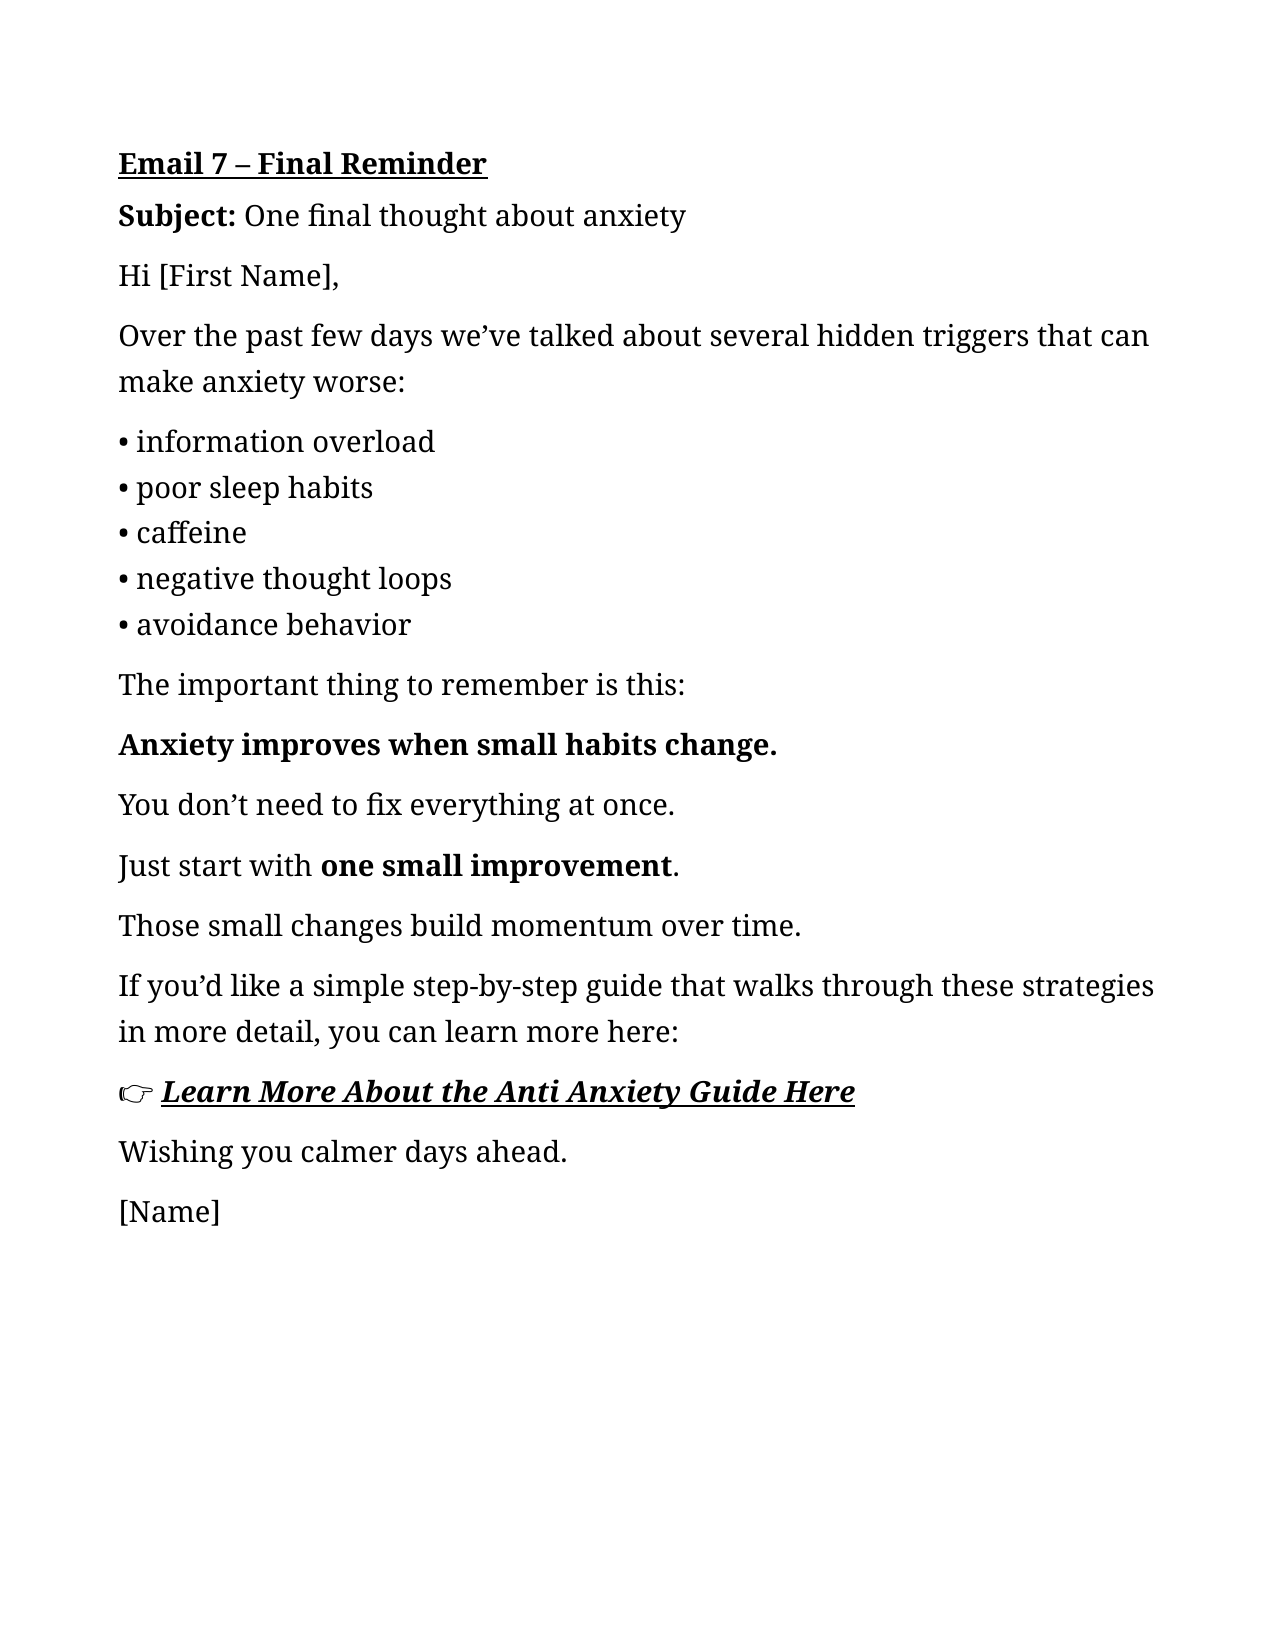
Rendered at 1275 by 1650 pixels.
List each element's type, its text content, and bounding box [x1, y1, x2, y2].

text Hi [First Name], [118, 256, 1157, 295]
text If you’d like a simple step-by-step guide that walks through these strategies in more detail, you can learn more here: [118, 965, 1157, 1051]
text Over the past few days we’ve talked about several hidden triggers that can make anxiety worse: [118, 316, 1157, 401]
text Just start with one small improvement. [118, 845, 1157, 884]
text The important thing to remember is this: [118, 664, 1157, 704]
text Subject: One final thought about anxiety [118, 195, 1157, 235]
text Wishing you calmer days ahead. [118, 1131, 1157, 1171]
text 👉 Learn More About the Anti Anxiety Guide Here [118, 1071, 1157, 1111]
text Anxiety improves when small habits change. [118, 724, 1157, 764]
text • information overload • poor sleep habits • caffeine • negative thought loops • avoidance behavior [118, 422, 1157, 644]
text [Name] [118, 1192, 1157, 1231]
text You don’t need to fix everything at once. [118, 785, 1157, 824]
subtitle Email 7 – Final Reminder [118, 143, 1157, 183]
text Those small changes build momentum over time. [118, 905, 1157, 945]
